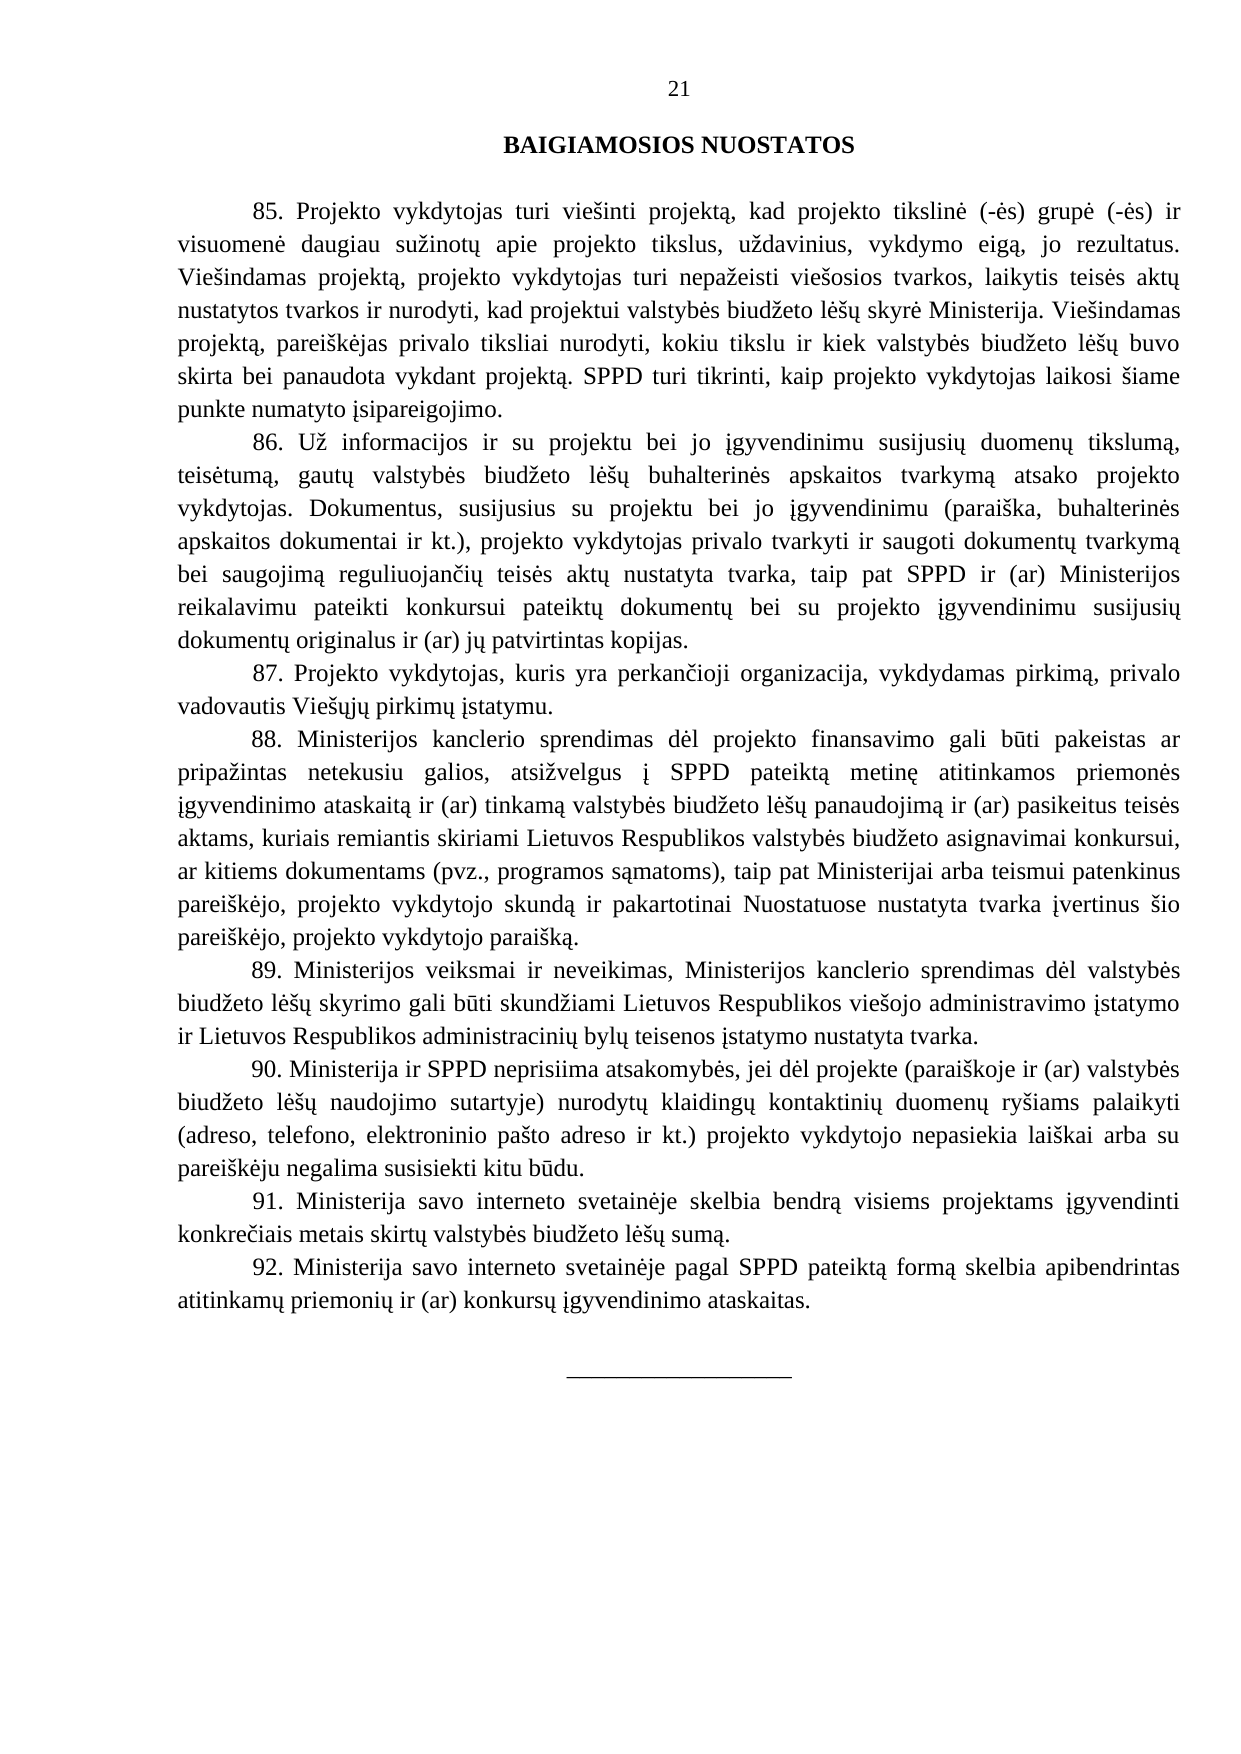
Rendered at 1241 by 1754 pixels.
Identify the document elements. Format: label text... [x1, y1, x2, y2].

text 88. Ministerijos kanclerio sprendimas dėl projekto finansavimo gali būti pakeistas ar pripažintas netekusiu galios, atsižvelgus į SPPD pateiktą metinę atitinkamos priemonės įgyvendinimo ataskaitą ir (ar) tinkamą valstybės biudžeto lėšų panaudojimą ir (ar) pasikeitus teisės aktams, kuriais remiantis skiriami Lietuvos Respublikos valstybės biudžeto asignavimai konkursui, ar kitiems dokumentams (pvz., programos sąmatoms), taip pat Ministerijai arba teismui patenkinus pareiškėjo, projekto vykdytojo skundą ir pakartotinai Nuostatuose nustatyta tvarka įvertinus šio pareiškėjo, projekto vykdytojo paraišką. [177, 724, 1181, 951]
text __________________ [177, 1352, 1181, 1380]
text 87. Projekto vykdytojas, kuris yra perkančioji organizacija, vykdydamas pirkimą, privalo vadovautis Viešųjų pirkimų įstatymu. [177, 658, 1181, 720]
text 86. Už informacijos ir su projektu bei jo įgyvendinimu susijusių duomenų tikslumą, teisėtumą, gautų valstybės biudžeto lėšų buhalterinės apskaitos tvarkymą atsako projekto vykdytojas. Dokumentus, susijusius su projektu bei jo įgyvendinimu (paraiška, buhalterinės apskaitos dokumentai ir kt.), projekto vykdytojas privalo tvarkyti ir saugoti dokumentų tvarkymą bei saugojimą reguliuojančių teisės aktų nustatyta tvarka, taip pat SPPD ir (ar) Ministerijos reikalavimu pateikti konkursui pateiktų dokumentų bei su projekto įgyvendinimu susijusių dokumentų originalus ir (ar) jų patvirtintas kopijas. [177, 427, 1181, 654]
text 92. Ministerija savo interneto svetainėje pagal SPPD pateiktą formą skelbia apibendrintas atitinkamų priemonių ir (ar) konkursų įgyvendinimo ataskaitas. [177, 1252, 1181, 1314]
text 91. Ministerija savo interneto svetainėje skelbia bendrą visiems projektams įgyvendinti konkrečiais metais skirtų valstybės biudžeto lėšų sumą. [177, 1186, 1181, 1248]
text 89. Ministerijos veiksmai ir neveikimas, Ministerijos kanclerio sprendimas dėl valstybės biudžeto lėšų skyrimo gali būti skundžiami Lietuvos Respublikos viešojo administravimo įstatymo ir Lietuvos Respublikos administracinių bylų teisenos įstatymo nustatyta tvarka. [177, 955, 1181, 1050]
text 90. Ministerija ir SPPD neprisiima atsakomybės, jei dėl projekte (paraiškoje ir (ar) valstybės biudžeto lėšų naudojimo sutartyje) nurodytų klaidingų kontaktinių duomenų ryšiams palaikyti (adreso, telefono, elektroninio pašto adreso ir kt.) projekto vykdytojo nepasiekia laiškai arba su pareiškėju negalima susisiekti kitu būdu. [177, 1054, 1181, 1182]
text BAIGIAMOSIOS NUOSTATOS [177, 130, 1181, 158]
text 85. Projekto vykdytojas turi viešinti projektą, kad projekto tikslinė (-ės) grupė (-ės) ir visuomenė daugiau sužinotų apie projekto tikslus, uždavinius, vykdymo eigą, jo rezultatus. Viešindamas projektą, projekto vykdytojas turi nepažeisti viešosios tvarkos, laikytis teisės aktų nustatytos tvarkos ir nurodyti, kad projektui valstybės biudžeto lėšų skyrė Ministerija. Viešindamas projektą, pareiškėjas privalo tiksliai nurodyti, kokiu tikslu ir kiek valstybės biudžeto lėšų buvo skirta bei panaudota vykdant projektą. SPPD turi tikrinti, kaip projekto vykdytojas laikosi šiame punkte numatyto įsipareigojimo. [177, 196, 1181, 423]
